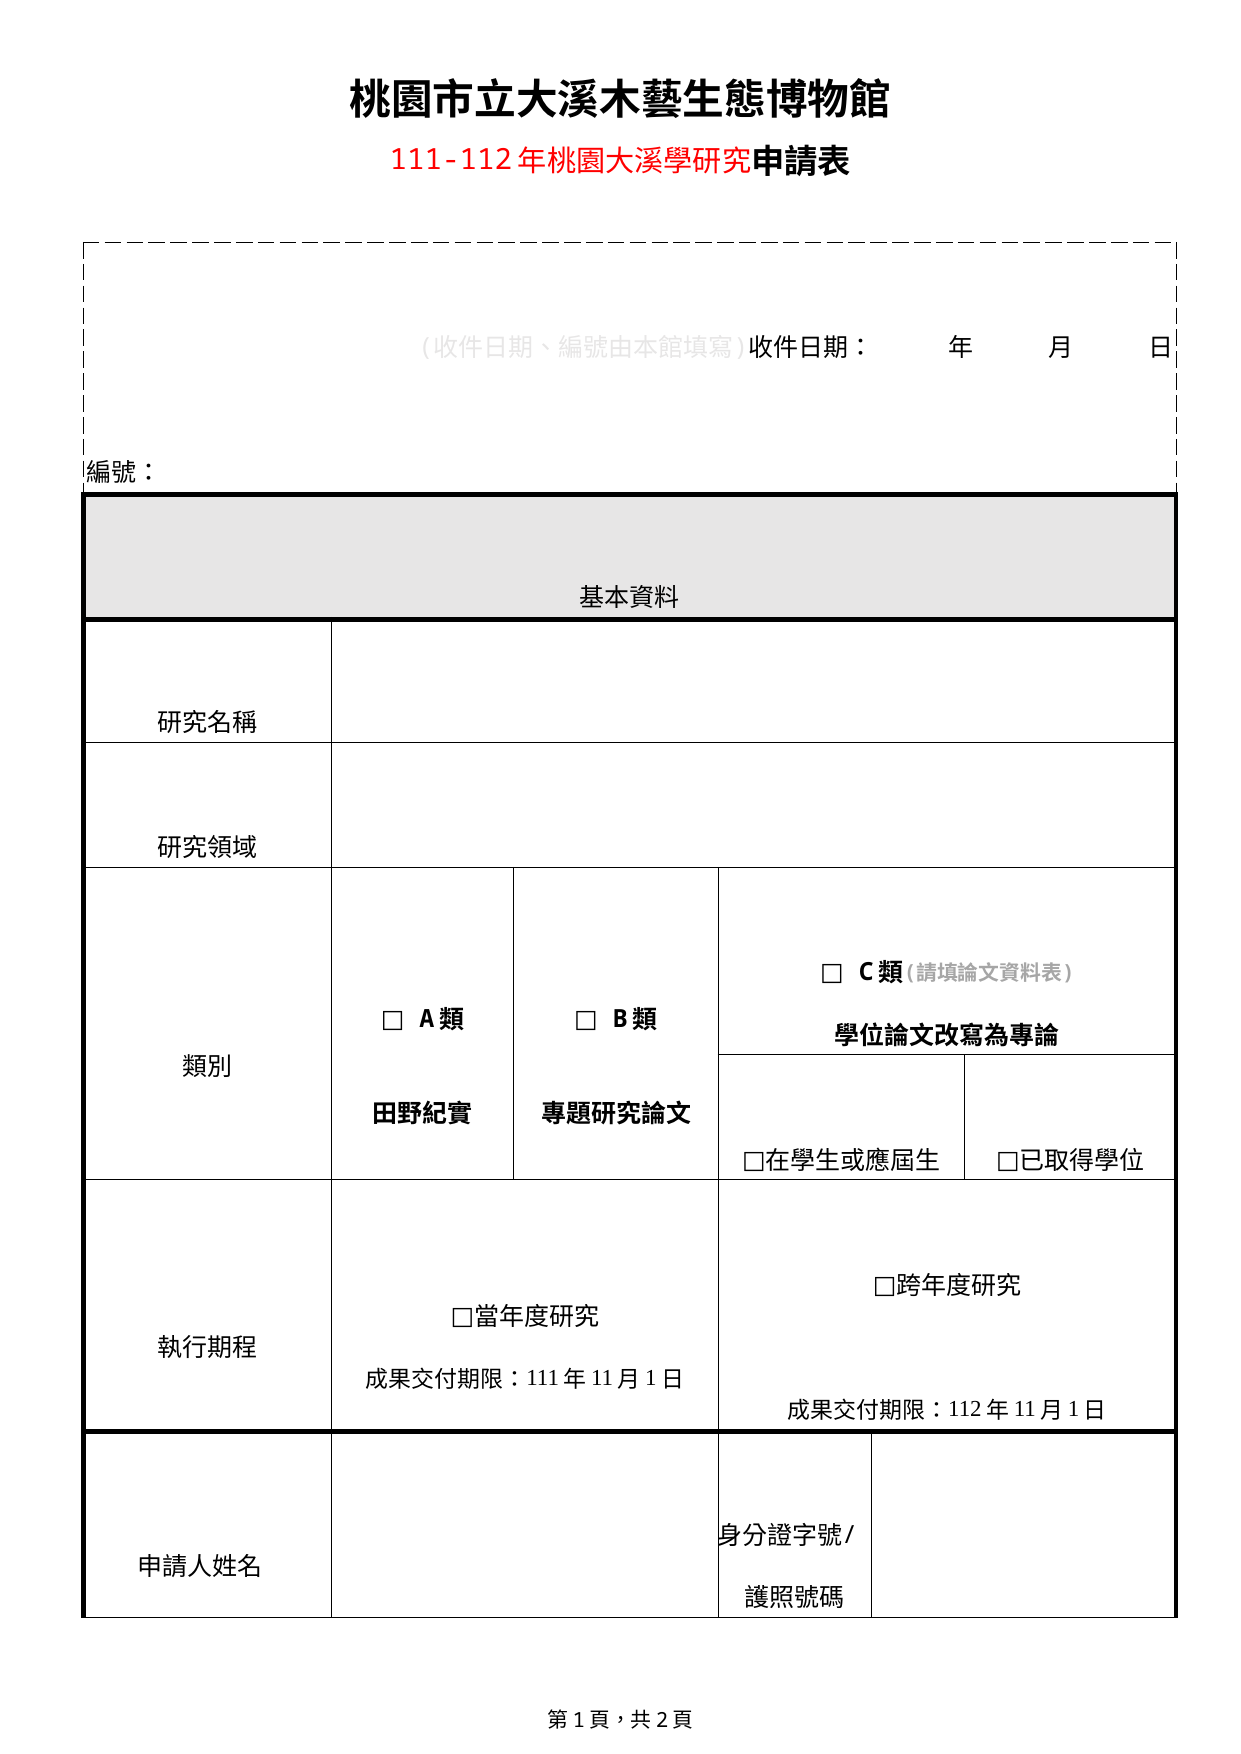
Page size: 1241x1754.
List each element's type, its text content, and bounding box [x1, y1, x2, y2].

table_cell [332, 1434, 718, 1617]
table_cell 類別 [86, 868, 331, 1179]
table_cell [332, 622, 1174, 742]
table_cell 研究名稱 [86, 622, 331, 742]
table_cell 申請人姓名 [86, 1434, 331, 1617]
table_cell □ C類(請填論文資料表) 學位論文改寫為專論 [719, 868, 1174, 1054]
table_cell □當年度研究 成果交付期限：111年11月1日 [332, 1180, 718, 1429]
table_cell □ B類 專題研究論文 [514, 868, 718, 1179]
text 111-112年桃園大溪學研究申請表 [187, 117, 1053, 179]
table_cell □跨年度研究 成果交付期限：112年11月1日 [719, 1180, 1174, 1429]
text 桃園市立大溪木藝生態博物館 [187, 54, 1053, 117]
table_cell 基本資料 [86, 497, 1174, 617]
table_cell □在學生或應屆生 [719, 1055, 964, 1179]
table_header (收件日期、編號由本館填寫)收件日期： 年 月 日 編號： [83, 242, 1176, 492]
table_cell 執行期程 [86, 1180, 331, 1429]
table_cell 身分證字號/ 護照號碼 [719, 1434, 871, 1617]
table_cell 研究領域 [86, 743, 331, 867]
table_cell □已取得學位 [965, 1055, 1174, 1179]
table_cell [872, 1434, 1174, 1617]
table_cell [332, 743, 1174, 867]
table_cell □ A類 田野紀實 [332, 868, 513, 1179]
